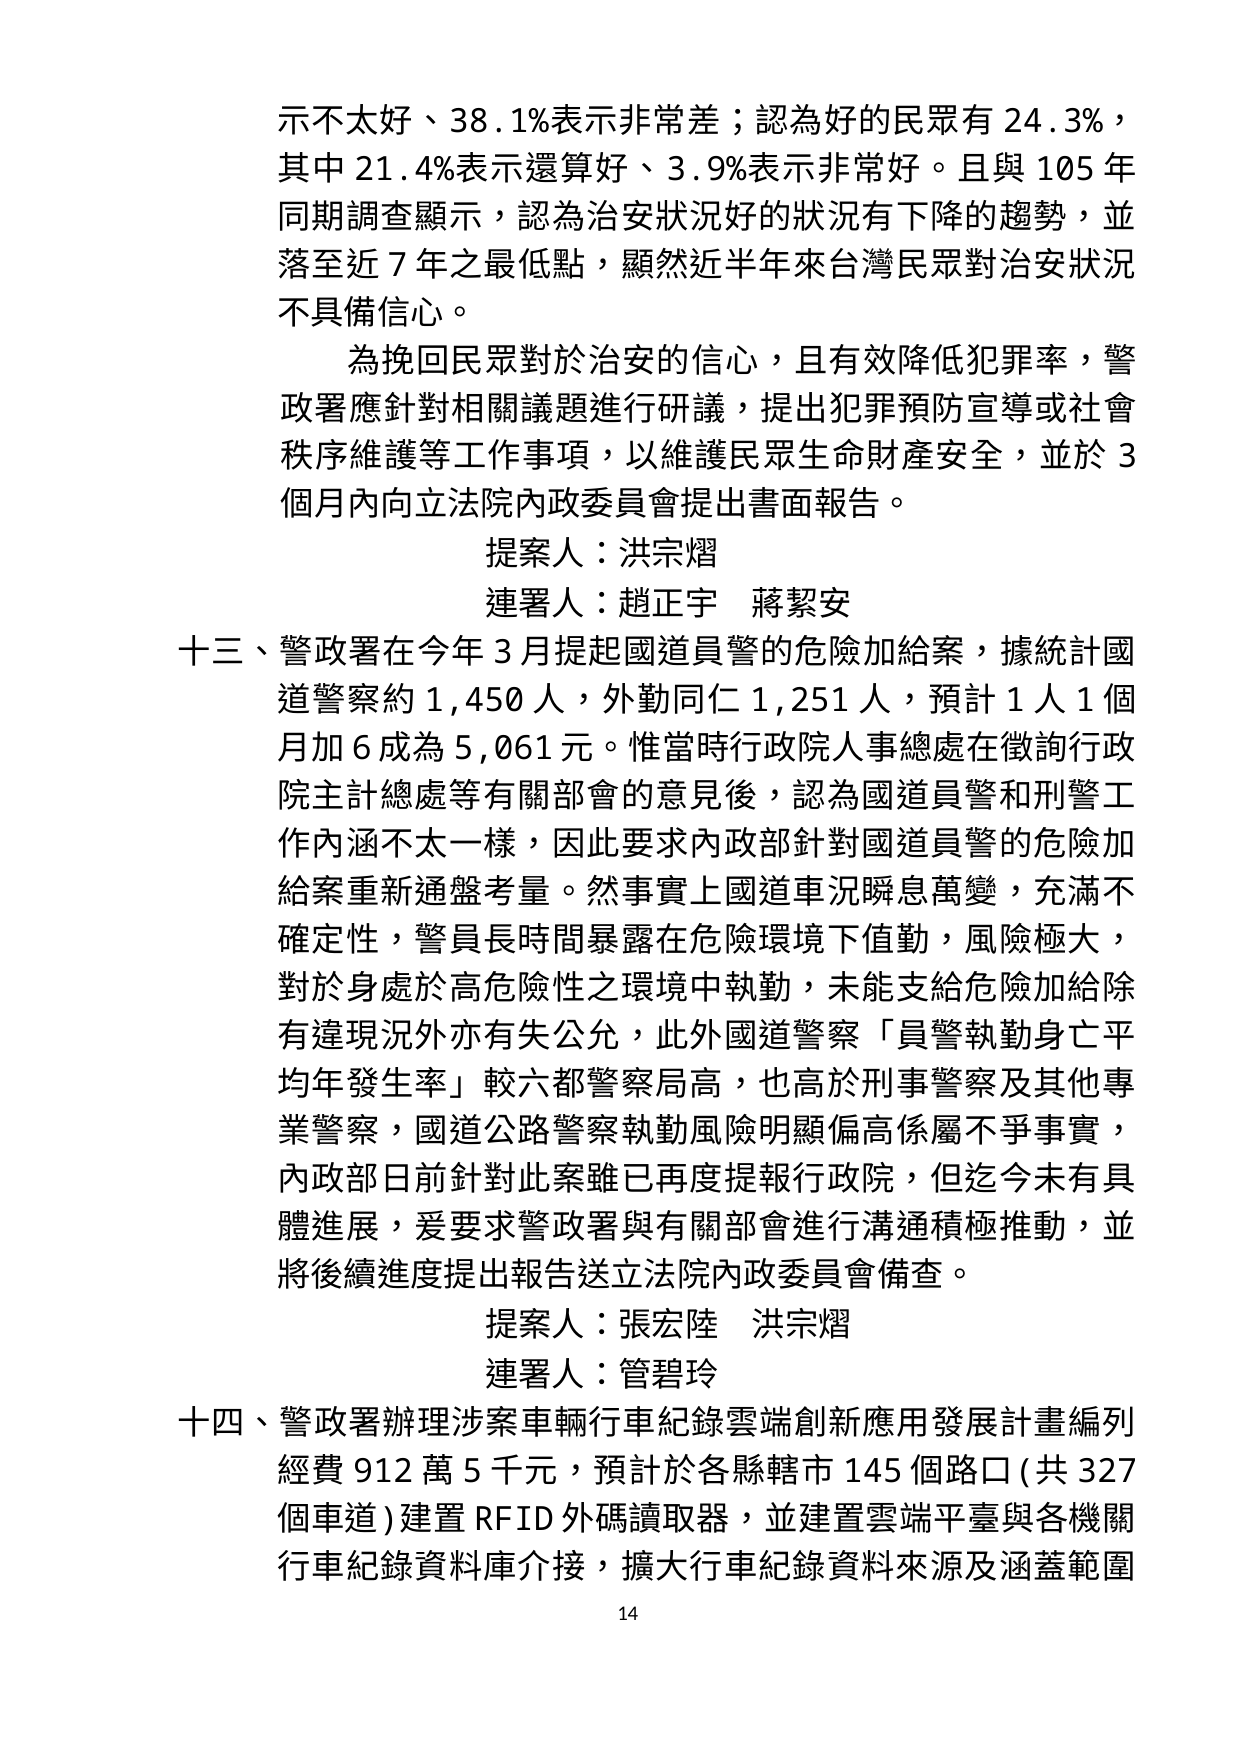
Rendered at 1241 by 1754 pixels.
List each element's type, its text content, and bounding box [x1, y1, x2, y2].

text 連署人：趙正宇 蔣絜安 [118, 575, 1138, 625]
text 示不太好、38.1%表示非常差；認為好的民眾有24.3%，其中21.4%表示還算好、3.9%表示非常好。且與105年同期調查顯示，認為治安狀況好的狀況有下降的趨勢，並落至近7年之最低點，顯然近半年來台灣民眾對治安狀況不具備信心。 [177, 94, 1137, 334]
text 十三、警政署在今年3月提起國道員警的危險加給案，據統計國道警察約1,450人，外勤同仁1,251人，預計1人1個月加6成為5,061元。惟當時行政院人事總處在徵詢行政院主計總處等有關部會的意見後，認為國道員警和刑警工作內涵不太一樣，因此要求內政部針對國道員警的危險加給案重新通盤考量。然事實上國道車況瞬息萬變，充滿不確定性，警員長時間暴露在危險環境下值勤，風險極大，對於身處於高危險性之環境中執勤，未能支給危險加給除有違現況外亦有失公允，此外國道警察「員警執勤身亡平均年發生率」較六都警察局高，也高於刑事警察及其他專業警察，國道公路警察執勤風險明顯偏高係屬不爭事實，內政部日前針對此案雖已再度提報行政院，但迄今未有具體進展，爰要求警政署與有關部會進行溝通積極推動，並將後續進度提出報告送立法院內政委員會備查。 [177, 625, 1137, 1296]
text 提案人：洪宗熠 [118, 525, 1138, 575]
text 為挽回民眾對於治安的信心，且有效降低犯罪率，警政署應針對相關議題進行研議，提出犯罪預防宣導或社會秩序維護等工作事項，以維護民眾生命財產安全，並於3個月內向立法院內政委員會提出書面報告。 [281, 334, 1137, 525]
text 提案人：張宏陸 洪宗熠 [118, 1296, 1138, 1346]
text 連署人：管碧玲 [118, 1346, 1138, 1396]
text 十四、警政署辦理涉案車輛行車紀錄雲端創新應用發展計畫編列經費912萬5千元，預計於各縣轄市145個路口(共327個車道)建置RFID外碼讀取器，並建置雲端平臺與各機關行車紀錄資料庫介接，擴大行車紀錄資料來源及涵蓋範圍，以助偵查人員建構完整涉案車輛移動軌跡，並達到政府資源共享，全國共同使用之目標。惟經查發現，目前我國6都RFID外碼讀取器已建置完成，且其他機關及地方政府亦有建置RFID外碼讀取器，爰要求警政署應先辦理已建置RFID外碼讀取器縣(市)之佈設現況及佈設點位之評估及與該系統之介接整合，避免重複建置，以節省公帑。 [177, 1396, 1137, 1588]
